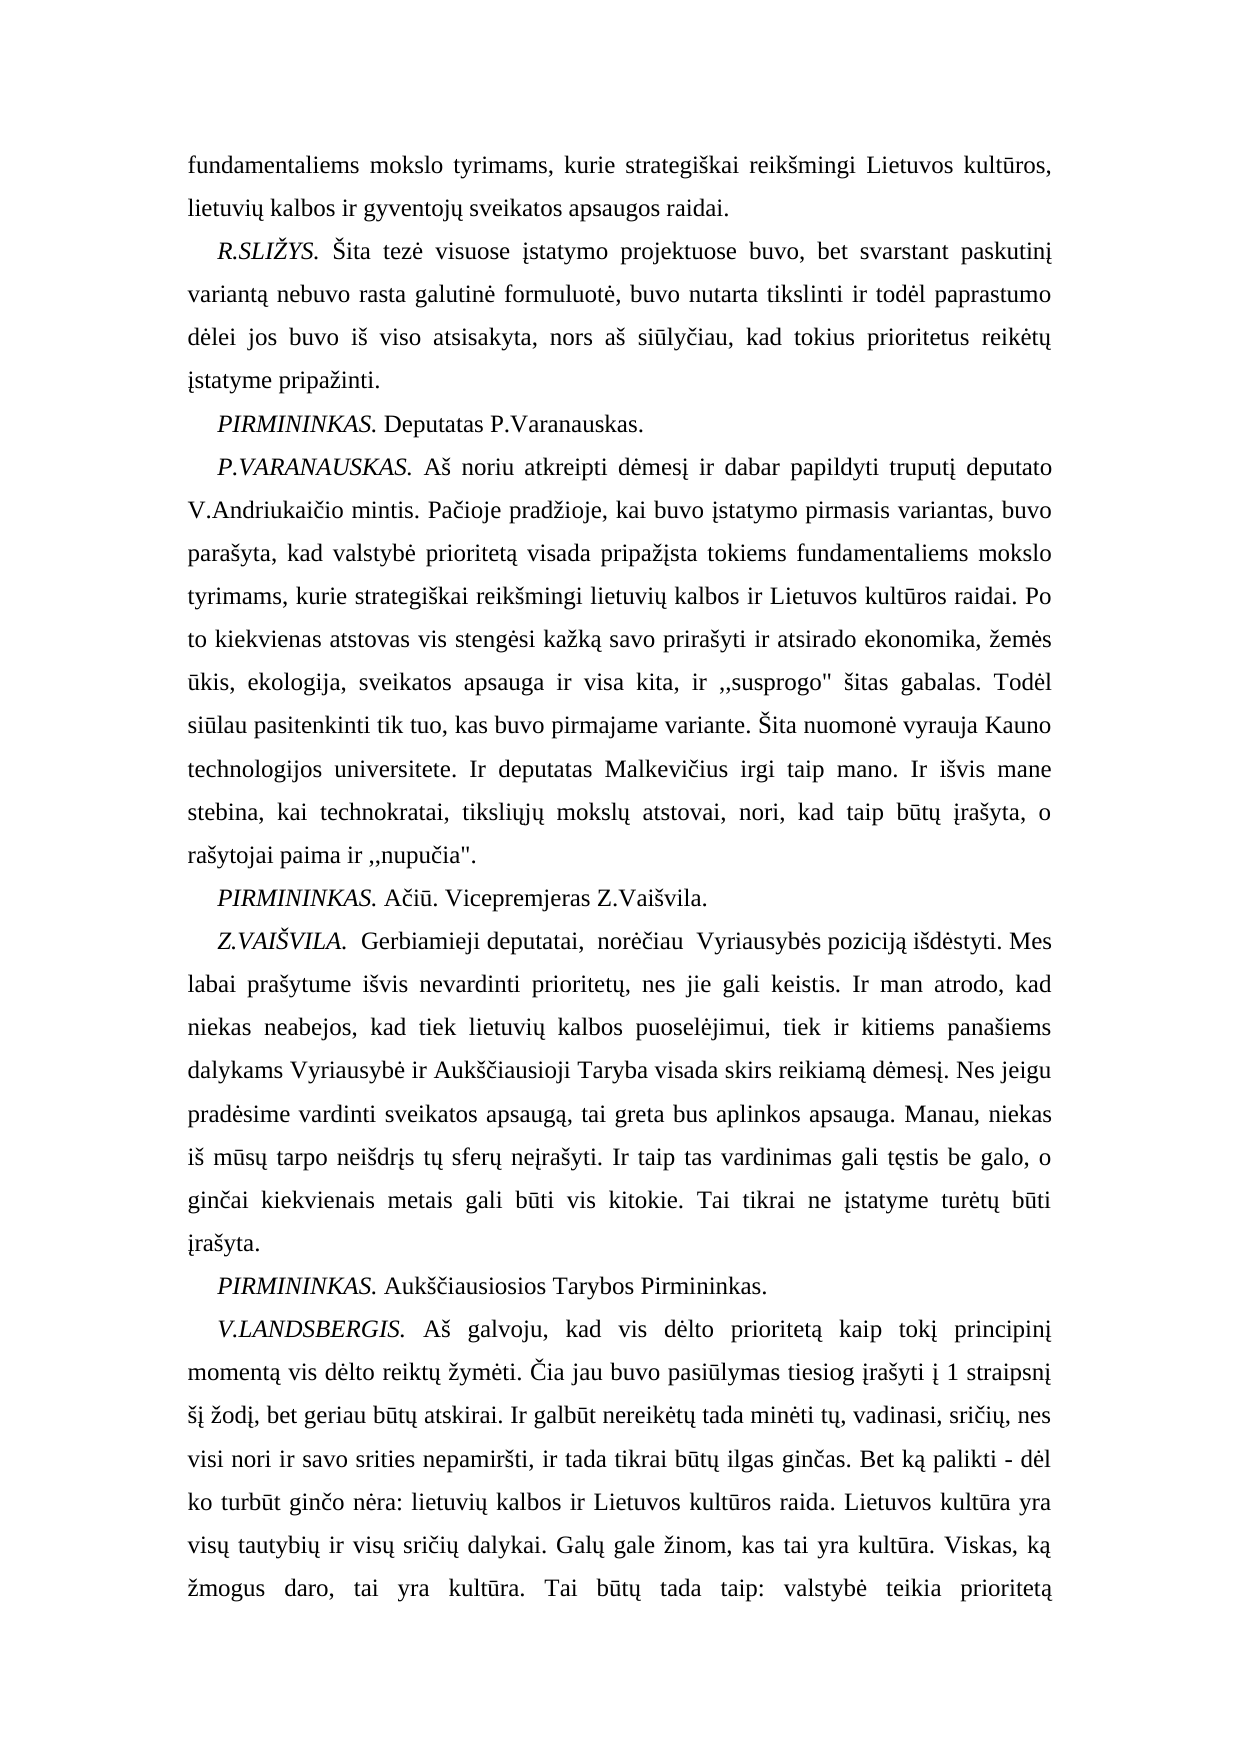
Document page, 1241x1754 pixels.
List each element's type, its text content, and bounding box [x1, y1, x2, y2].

text fundamentaliems mokslo tyrimams, kurie strategiškai reikšmingi Lietuvos kultūros, lietuvių kalbos ir gyventojų sveikatos apsaugos raidai. [187, 150, 1053, 222]
text V.LANDSBERGIS. Aš galvoju, kad vis dėlto prioritetą kaip tokį principinį momentą vis dėlto reiktų žymėti. Čia jau buvo pasiūlymas tiesiog įrašyti į 1 straipsnį šį žodį, bet geriau būtų atskirai. Ir galbūt nereikėtų tada minėti tų, vadinasi, sričių, nes visi nori ir savo srities nepamiršti, ir tada tikrai būtų ilgas ginčas. Bet ką palikti - dėl ko turbūt ginčo nėra: lietuvių kalbos ir Lietuvos kultūros raida. Lietuvos kultūra yra visų tautybių ir visų sričių dalykai. Galų gale žinom, kas tai yra kultūra. Viskas, ką žmogus daro, tai yra kultūra. Tai būtų tada taip: valstybė teikia prioritetą [187, 1314, 1053, 1602]
text R.SLIŽYS. Šita tezė visuose įstatymo projektuose buvo, bet svarstant paskutinį variantą nebuvo rasta galutinė formuluotė, buvo nutarta tikslinti ir todėl paprastumo dėlei jos buvo iš viso atsisakyta, nors aš siūlyčiau, kad tokius prioritetus reikėtų įstatyme pripažinti. [187, 236, 1053, 394]
text PIRMININKAS. Ačiū. Vicepremjeras Z.Vaišvila. [187, 883, 1053, 912]
text Z.VAIŠVILA. Gerbiamieji deputatai, norėčiau Vyriausybės poziciją išdėstyti. Mes labai prašytume išvis nevardinti prioritetų, nes jie gali keistis. Ir man atrodo, kad niekas neabejos, kad tiek lietuvių kalbos puoselėjimui, tiek ir kitiems panašiems dalykams Vyriausybė ir Aukščiausioji Taryba visada skirs reikiamą dėmesį. Nes jeigu pradėsime vardinti sveikatos apsaugą, tai greta bus aplinkos apsauga. Manau, niekas iš mūsų tarpo neišdrįs tų sferų neįrašyti. Ir taip tas vardinimas gali tęstis be galo, o ginčai kiekvienais metais gali būti vis kitokie. Tai tikrai ne įstatyme turėtų būti įrašyta. [187, 926, 1053, 1257]
text PIRMININKAS. Deputatas P.Varanauskas. [187, 409, 1053, 437]
text P.VARANAUSKAS. Aš noriu atkreipti dėmesį ir dabar papildyti truputį deputato V.Andriukaičio mintis. Pačioje pradžioje, kai buvo įstatymo pirmasis variantas, buvo parašyta, kad valstybė prioritetą visada pripažįsta tokiems fundamentaliems mokslo tyrimams, kurie strategiškai reikšmingi lietuvių kalbos ir Lietuvos kultūros raidai. Po to kiekvienas atstovas vis stengėsi kažką savo prirašyti ir atsirado ekonomika, žemės ūkis, ekologija, sveikatos apsauga ir visa kita, ir ,,susprogo" šitas gabalas. Todėl siūlau pasitenkinti tik tuo, kas buvo pirmajame variante. Šita nuomonė vyrauja Kauno technologijos universitete. Ir deputatas Malkevičius irgi taip mano. Ir išvis mane stebina, kai technokratai, tiksliųjų mokslų atstovai, nori, kad taip būtų įrašyta, o rašytojai paima ir ,,nupučia". [187, 452, 1053, 869]
text PIRMININKAS. Aukščiausiosios Tarybos Pirmininkas. [187, 1271, 1053, 1300]
